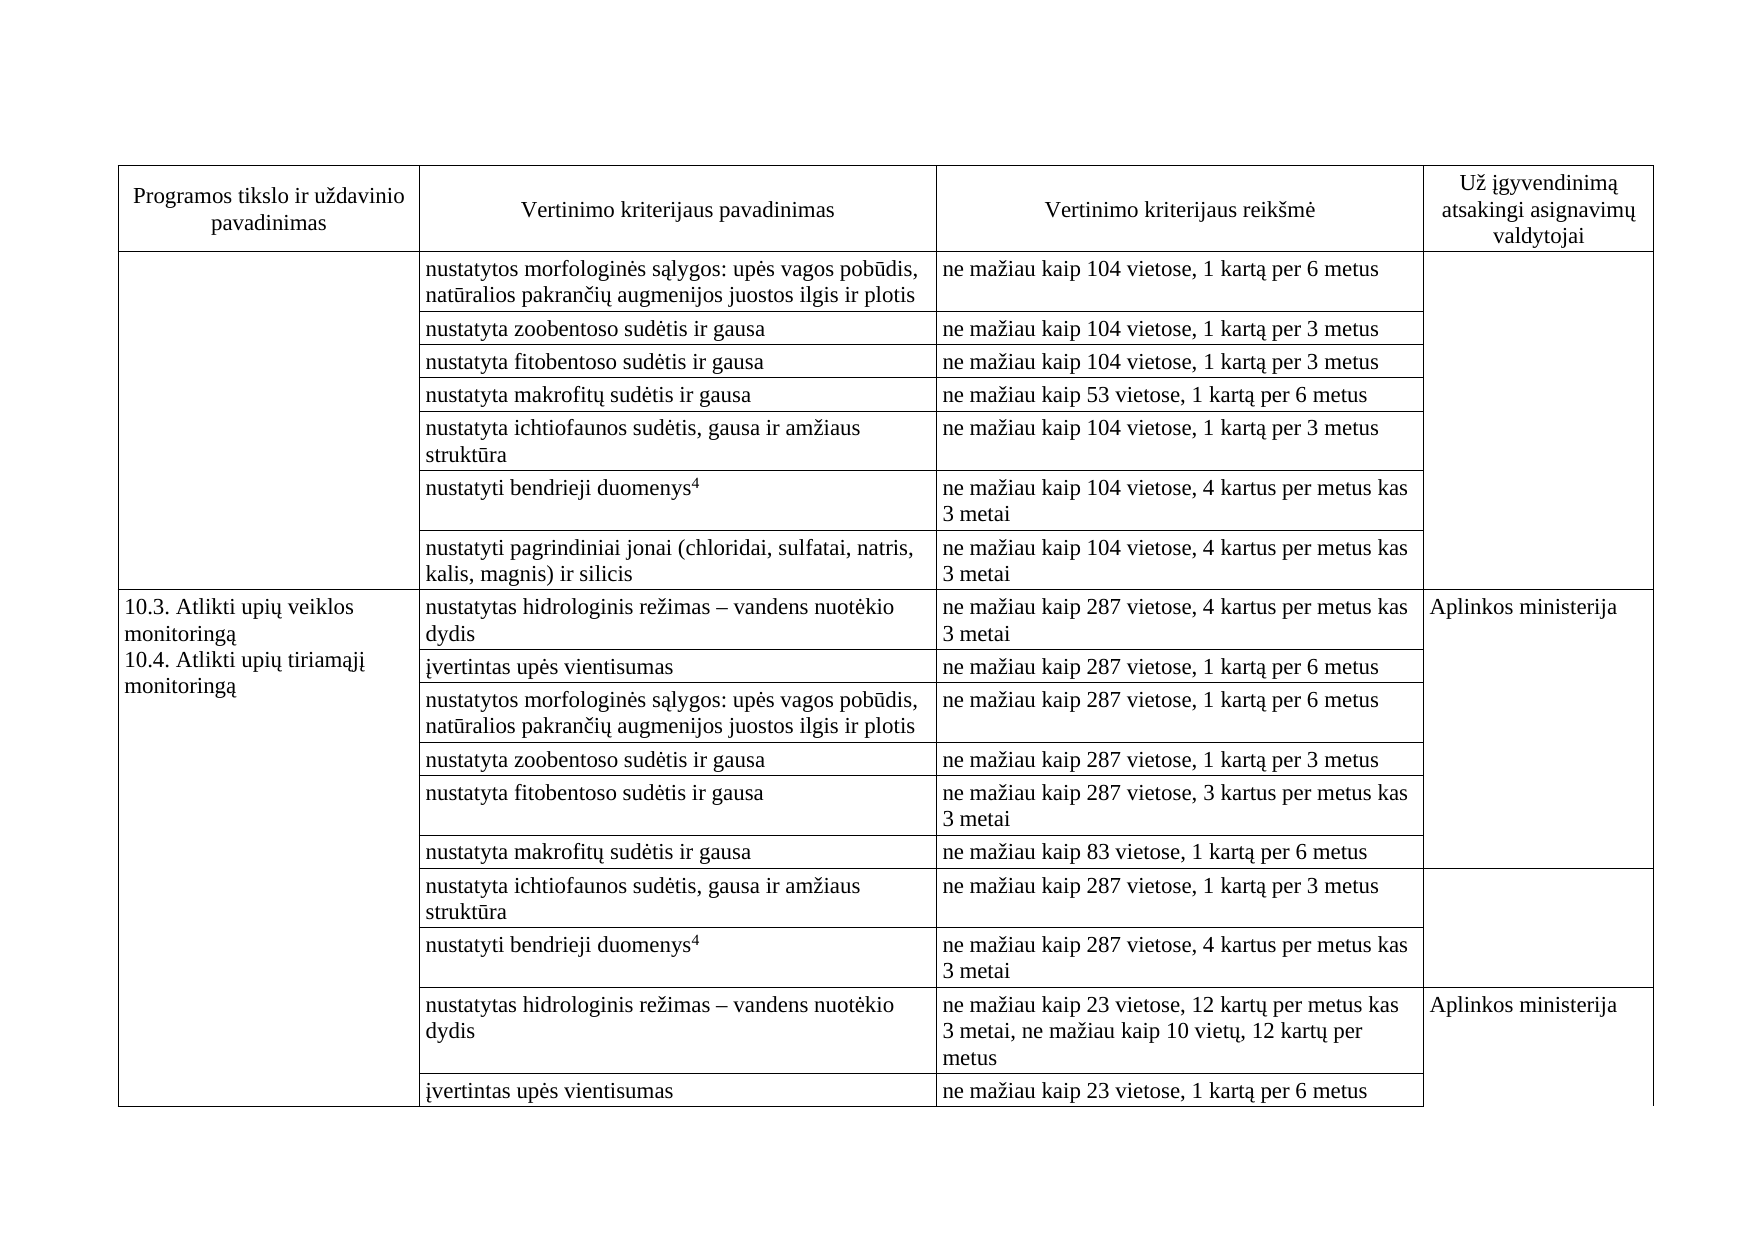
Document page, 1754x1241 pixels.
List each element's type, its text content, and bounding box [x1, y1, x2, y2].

table_cell [1424, 530, 1653, 589]
table_cell [1424, 742, 1653, 775]
table_cell ne mažiau kaip 287 vietose, 3 kartus per metus kas 3 metai [937, 776, 1423, 834]
table_cell ne mažiau kaip 104 vietose, 1 kartą per 3 metus [937, 345, 1423, 377]
table_cell [1424, 682, 1653, 742]
table_cell įvertintas upės vientisumas [420, 650, 936, 682]
table_cell nustatyta makrofitų sudėtis ir gausa [420, 836, 936, 868]
table_cell nustatyta zoobentoso sudėtis ir gausa [420, 743, 936, 775]
table_cell nustatyta fitobentoso sudėtis ir gausa [420, 345, 936, 377]
table_cell [1424, 775, 1653, 834]
table_cell [1424, 344, 1653, 377]
table_cell [1424, 311, 1653, 344]
table_cell nustatyta makrofitų sudėtis ir gausa [420, 378, 936, 411]
table_header Vertinimo kriterijaus reikšmė [937, 166, 1423, 251]
table_header Programos tikslo ir uždavinio pavadinimas [119, 166, 419, 251]
table_cell [119, 252, 419, 589]
table_cell [1424, 1073, 1653, 1106]
table_cell ne mažiau kaip 23 vietose, 12 kartų per metus kas 3 metai, ne mažiau kaip 10 vietų, 12 kartų per metus [937, 988, 1423, 1073]
table_cell [1424, 470, 1653, 530]
table_cell nustatytas hidrologinis režimas – vandens nuotėkio dydis [420, 590, 936, 649]
table_cell nustatyta ichtiofaunos sudėtis, gausa ir amžiaus struktūra [420, 412, 936, 470]
table_cell ne mažiau kaip 104 vietose, 1 kartą per 6 metus [937, 252, 1423, 311]
table_cell [1424, 252, 1653, 311]
table_cell nustatyti bendrieji duomenys4 [420, 928, 936, 987]
table_cell ne mažiau kaip 287 vietose, 1 kartą per 6 metus [937, 650, 1423, 682]
table_cell nustatyta fitobentoso sudėtis ir gausa [420, 776, 936, 834]
table_cell [1424, 869, 1653, 927]
table_cell [1424, 835, 1653, 868]
table_cell ne mažiau kaip 104 vietose, 4 kartus per metus kas 3 metai [937, 471, 1423, 530]
table_cell ne mažiau kaip 287 vietose, 4 kartus per metus kas 3 metai [937, 928, 1423, 987]
table_cell ne mažiau kaip 53 vietose, 1 kartą per 6 metus [937, 378, 1423, 411]
table_cell nustatyti pagrindiniai jonai (chloridai, sulfatai, natris, kalis, magnis) ir silicis [420, 531, 936, 589]
table_cell nustatyta zoobentoso sudėtis ir gausa [420, 312, 936, 344]
table_cell ne mažiau kaip 104 vietose, 1 kartą per 3 metus [937, 412, 1423, 470]
table_cell ne mažiau kaip 287 vietose, 4 kartus per metus kas 3 metai [937, 590, 1423, 649]
table_cell ne mažiau kaip 83 vietose, 1 kartą per 6 metus [937, 836, 1423, 868]
table_cell ne mažiau kaip 287 vietose, 1 kartą per 3 metus [937, 869, 1423, 927]
table_cell [1424, 649, 1653, 682]
table_cell [1424, 377, 1653, 411]
table_cell ne mažiau kaip 23 vietose, 1 kartą per 6 metus [937, 1074, 1423, 1106]
table_cell 10.3. Atlikti upių veiklos monitoringą 10.4. Atlikti upių tiriamąjį monitoringą [119, 590, 419, 1106]
table_header Už įgyvendinimą atsakingi asignavimų valdytojai [1424, 166, 1653, 251]
table_cell nustatytos morfologinės sąlygos: upės vagos pobūdis, natūralios pakrančių augmenijos juostos ilgis ir plotis [420, 683, 936, 742]
table_cell Aplinkos ministerija [1424, 988, 1653, 1073]
table_cell ne mažiau kaip 104 vietose, 1 kartą per 3 metus [937, 312, 1423, 344]
table_cell ne mažiau kaip 104 vietose, 4 kartus per metus kas 3 metai [937, 531, 1423, 589]
table_cell įvertintas upės vientisumas [420, 1074, 936, 1106]
table_cell nustatytas hidrologinis režimas – vandens nuotėkio dydis [420, 988, 936, 1073]
table_cell nustatyta ichtiofaunos sudėtis, gausa ir amžiaus struktūra [420, 869, 936, 927]
table_cell [1424, 411, 1653, 470]
table_cell ne mažiau kaip 287 vietose, 1 kartą per 6 metus [937, 683, 1423, 742]
table_cell Aplinkos ministerija [1424, 590, 1653, 649]
table_cell [1424, 927, 1653, 987]
table_header Vertinimo kriterijaus pavadinimas [420, 166, 936, 251]
table_cell ne mažiau kaip 287 vietose, 1 kartą per 3 metus [937, 743, 1423, 775]
table_cell nustatyti bendrieji duomenys4 [420, 471, 936, 530]
table_cell nustatytos morfologinės sąlygos: upės vagos pobūdis, natūralios pakrančių augmenijos juostos ilgis ir plotis [420, 252, 936, 311]
